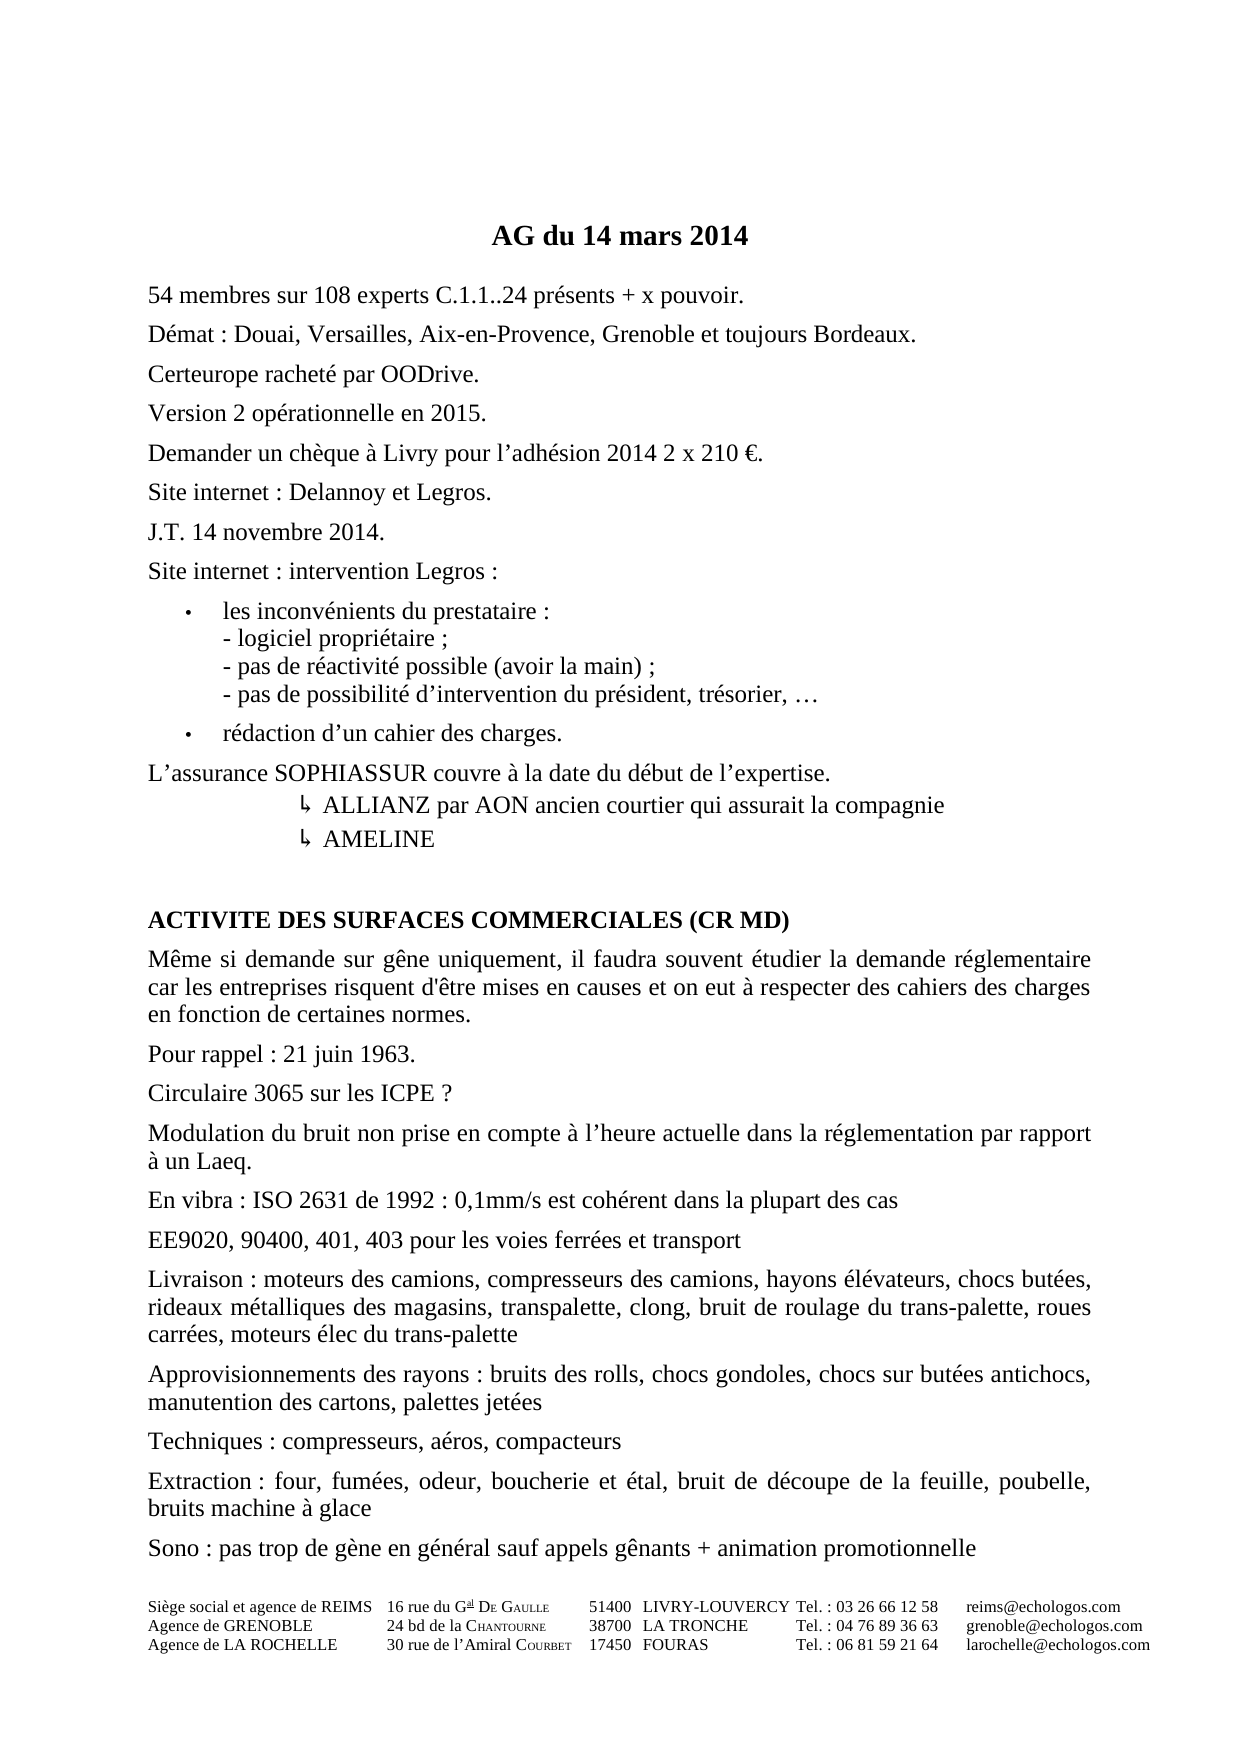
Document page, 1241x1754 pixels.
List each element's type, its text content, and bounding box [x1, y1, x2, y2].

text 54 membres sur 108 experts C.1.1..24 présents + x pouvoir. [148, 281, 1092, 309]
text Version 2 opérationnelle en 2015. [148, 399, 1092, 427]
text L’assurance SOPHIASSUR couvre à la date du début de l’expertise. ↳ ALLIANZ par AON ancien courtier qui assurait la compagnie ↳ AMELINE [148, 759, 1092, 854]
text Démat : Douai, Versailles, Aix-en-Provence, Grenoble et toujours Bordeaux. [148, 320, 1092, 348]
list rédaction d’un cahier des charges. [185, 719, 1092, 747]
text Pour rappel : 21 juin 1963. [148, 1040, 1092, 1068]
list les inconvénients du prestataire : - logiciel propriétaire ; - pas de réactivité possible (avoir la main) ; - pas de possibilité d’intervention du président, trésorier, … [185, 597, 1092, 708]
text Extraction : four, fumées, odeur, boucherie et étal, bruit de découpe de la feuille, poubelle, bruits machine à glace [148, 1467, 1092, 1522]
text Demander un chèque à Livry pour l’adhésion 2014 2 x 210 €. [148, 439, 1092, 467]
text AG du 14 mars 2014 [148, 219, 1092, 251]
text J.T. 14 novembre 2014. [148, 518, 1092, 546]
text Approvisionnements des rayons : bruits des rolls, chocs gondoles, chocs sur butées antichocs, manutention des cartons, palettes jetées [148, 1360, 1092, 1416]
text Techniques : compresseurs, aéros, compacteurs [148, 1427, 1092, 1455]
text Livraison : moteurs des camions, compresseurs des camions, hayons élévateurs, chocs butées, rideaux métalliques des magasins, transpalette, clong, bruit de roulage du trans-palette, roues carrées, moteurs élec du trans-palette [148, 1265, 1092, 1348]
text EE9020, 90400, 401, 403 pour les voies ferrées et transport [148, 1226, 1092, 1253]
text Site internet : Delannoy et Legros. [148, 478, 1092, 506]
text Modulation du bruit non prise en compte à l’heure actuelle dans la réglementation par rapport à un Laeq. [148, 1119, 1092, 1174]
text Sono : pas trop de gène en général sauf appels gênants + animation promotionnelle [148, 1534, 1092, 1562]
text Site internet : intervention Legros : [148, 557, 1092, 585]
text Circulaire 3065 sur les ICPE ? [148, 1079, 1092, 1107]
text Certeurope racheté par OODrive. [148, 360, 1092, 388]
text Même si demande sur gêne uniquement, il faudra souvent étudier la demande réglementaire car les entreprises risquent d'être mises en causes et on eut à respecter des cahiers des charges en fonction de certaines normes. [148, 945, 1092, 1028]
text En vibra : ISO 2631 de 1992 : 0,1mm/s est cohérent dans la plupart des cas [148, 1186, 1092, 1214]
text ACTIVITE DES SURFACES COMMERCIALES (CR MD) [148, 906, 1092, 933]
